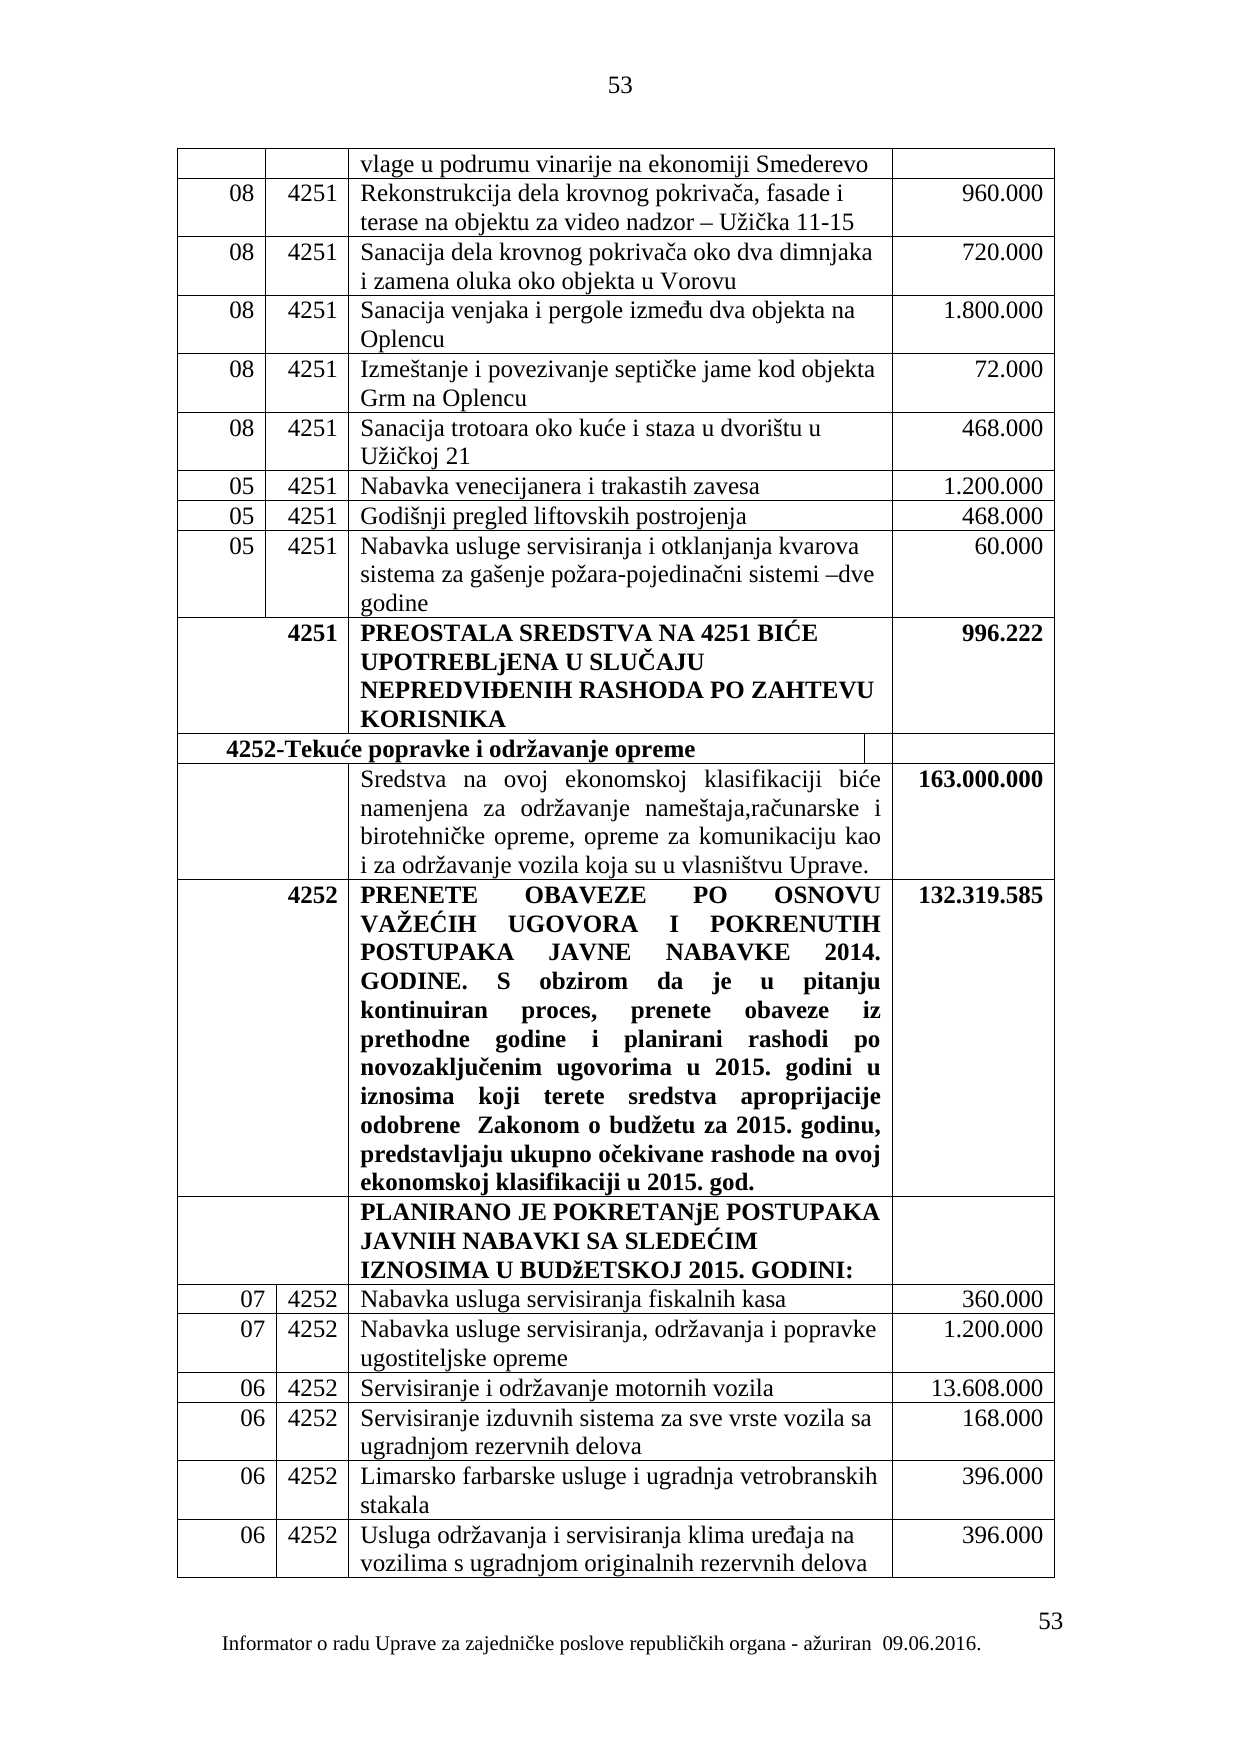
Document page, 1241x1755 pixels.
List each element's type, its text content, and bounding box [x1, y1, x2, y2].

table_cell 07 [178, 1285, 276, 1313]
table_cell [865, 734, 892, 763]
table_cell 4252 [277, 1520, 348, 1577]
table_cell 06 [178, 1461, 276, 1519]
table_cell Servisiranje i održavanje motornih vozila [349, 1373, 892, 1402]
table_cell 1.800.000 [893, 296, 1054, 353]
table_cell 72.000 [893, 354, 1054, 412]
table_cell 06 [178, 1520, 276, 1577]
table_cell 60.000 [893, 531, 1054, 617]
table_cell 05 [178, 531, 265, 617]
table_cell Servisiranje izduvnih sistema za sve vrste vozila sa ugradnjom rezervnih delova [349, 1403, 892, 1460]
table_cell 163.000.000 [893, 764, 1054, 879]
table_cell 4252 [277, 1403, 348, 1460]
table_cell 4252 [277, 1461, 348, 1519]
table_cell [178, 149, 265, 177]
table_cell 05 [178, 471, 265, 500]
table_cell 168.000 [893, 1403, 1054, 1460]
table_cell PREOSTALA SREDSTVA NA 4251 BIĆE UPOTREBLjENA U SLUČAJU NEPREDVIĐENIH RASHODA PO ZAHTEVU KORISNIKA [349, 618, 892, 733]
table_cell 4251 [266, 237, 348, 294]
table_cell PRENETE OBAVEZE PO OSNOVU VAŽEĆIH UGOVORA I POKRENUTIH POSTUPAKA JAVNE NABAVKE 2014. GODINE. S obzirom da je u pitanju kontinuiran proces, prenete obaveze iz prethodne godine i planirani rashodi po novozaklјučenim ugovorima u 2015. godini u iznosima koji terete sredstva aproprijacije odobrene Zakonom o budžetu za 2015. godinu, predstavlјaju ukupno očekivane rashode na ovoj ekonomskoj klasifikaciji u 2015. god. [349, 880, 892, 1196]
table_cell Izmeštanje i povezivanje septičke jame kod objekta Grm na Oplencu [349, 354, 892, 412]
table_cell 468.000 [893, 413, 1054, 470]
table_cell 1.200.000 [893, 471, 1054, 500]
table_cell Nabavka usluga servisiranja fiskalnih kasa [349, 1285, 892, 1313]
table_cell [178, 764, 348, 879]
table_cell 08 [178, 296, 265, 353]
table_cell Sredstva na ovoj ekonomskoj klasifikaciji biće namenjena za održavanje nameštaja,računarske i birotehničke opreme, opreme za komunikaciju kao i za održavanje vozila koja su u vlasništvu Uprave. [349, 764, 892, 879]
table_cell 4252 [277, 1285, 348, 1313]
table_cell 1.200.000 [893, 1314, 1054, 1372]
table_cell 4252 [277, 1373, 348, 1402]
table_cell 4251 [266, 179, 348, 236]
table_cell 05 [178, 501, 265, 530]
table_cell [893, 734, 1054, 763]
table_cell 720.000 [893, 237, 1054, 294]
table_cell 468.000 [893, 501, 1054, 530]
table_cell vlage u podrumu vinarije na ekonomiji Smederevo [349, 149, 892, 177]
table_cell 4251 [178, 618, 348, 733]
table_cell Rekonstrukcija dela krovnog pokrivača, fasade i terase na objektu za video nadzor – Užička 11-15 [349, 179, 892, 236]
table_cell Nabavka usluge servisiranja, održavanja i popravke ugostitelјske opreme [349, 1314, 892, 1372]
table_cell Sanacija trotoara oko kuće i staza u dvorištu u Užičkoj 21 [349, 413, 892, 470]
table_cell 4251 [266, 501, 348, 530]
table_cell 08 [178, 413, 265, 470]
table_cell 132.319.585 [893, 880, 1054, 1196]
table_cell 4251 [266, 471, 348, 500]
table_cell 07 [178, 1314, 276, 1372]
table_cell [893, 149, 1054, 177]
table_cell 06 [178, 1403, 276, 1460]
table_cell 4251 [266, 354, 348, 412]
table_cell 4252-Tekuće popravke i održavanje opreme [178, 734, 864, 763]
table_cell 13.608.000 [893, 1373, 1054, 1402]
table_cell 360.000 [893, 1285, 1054, 1313]
table_cell 396.000 [893, 1520, 1054, 1577]
table_cell Sanacija dela krovnog pokrivača oko dva dimnjaka i zamena oluka oko objekta u Vorovu [349, 237, 892, 294]
table_cell Nabavka usluge servisiranja i otklanjanja kvarova sistema za gašenje požara-pojedinačni sistemi –dve godine [349, 531, 892, 617]
table_cell Usluga održavanja i servisiranja klima uređaja na vozilima s ugradnjom originalnih rezervnih delova [349, 1520, 892, 1577]
table_cell Limarsko farbarske usluge i ugradnja vetrobranskih stakala [349, 1461, 892, 1519]
table_cell 4251 [266, 531, 348, 617]
table_cell 08 [178, 237, 265, 294]
table_cell [266, 149, 348, 177]
table_cell 4251 [266, 413, 348, 470]
table_cell 08 [178, 354, 265, 412]
table_cell PLANIRANO JE POKRETANјE POSTUPAKA JAVNIH NABAVKI SA SLEDEĆIM IZNOSIMA U BUDžETSKOJ 2015. GODINI: [349, 1197, 892, 1283]
table_cell 4252 [178, 880, 348, 1196]
table_cell 996.222 [893, 618, 1054, 733]
table_cell Godišnji pregled liftovskih postrojenja [349, 501, 892, 530]
table_cell 4252 [277, 1314, 348, 1372]
table_cell 960.000 [893, 179, 1054, 236]
table_cell 396.000 [893, 1461, 1054, 1519]
table_cell [893, 1197, 1054, 1283]
table_cell Sanacija venjaka i pergole između dva objekta na Oplencu [349, 296, 892, 353]
table_cell Nabavka venecijanera i trakastih zavesa [349, 471, 892, 500]
table_cell 06 [178, 1373, 276, 1402]
table_cell 4251 [266, 296, 348, 353]
table_cell [178, 1197, 348, 1283]
table_cell 08 [178, 179, 265, 236]
